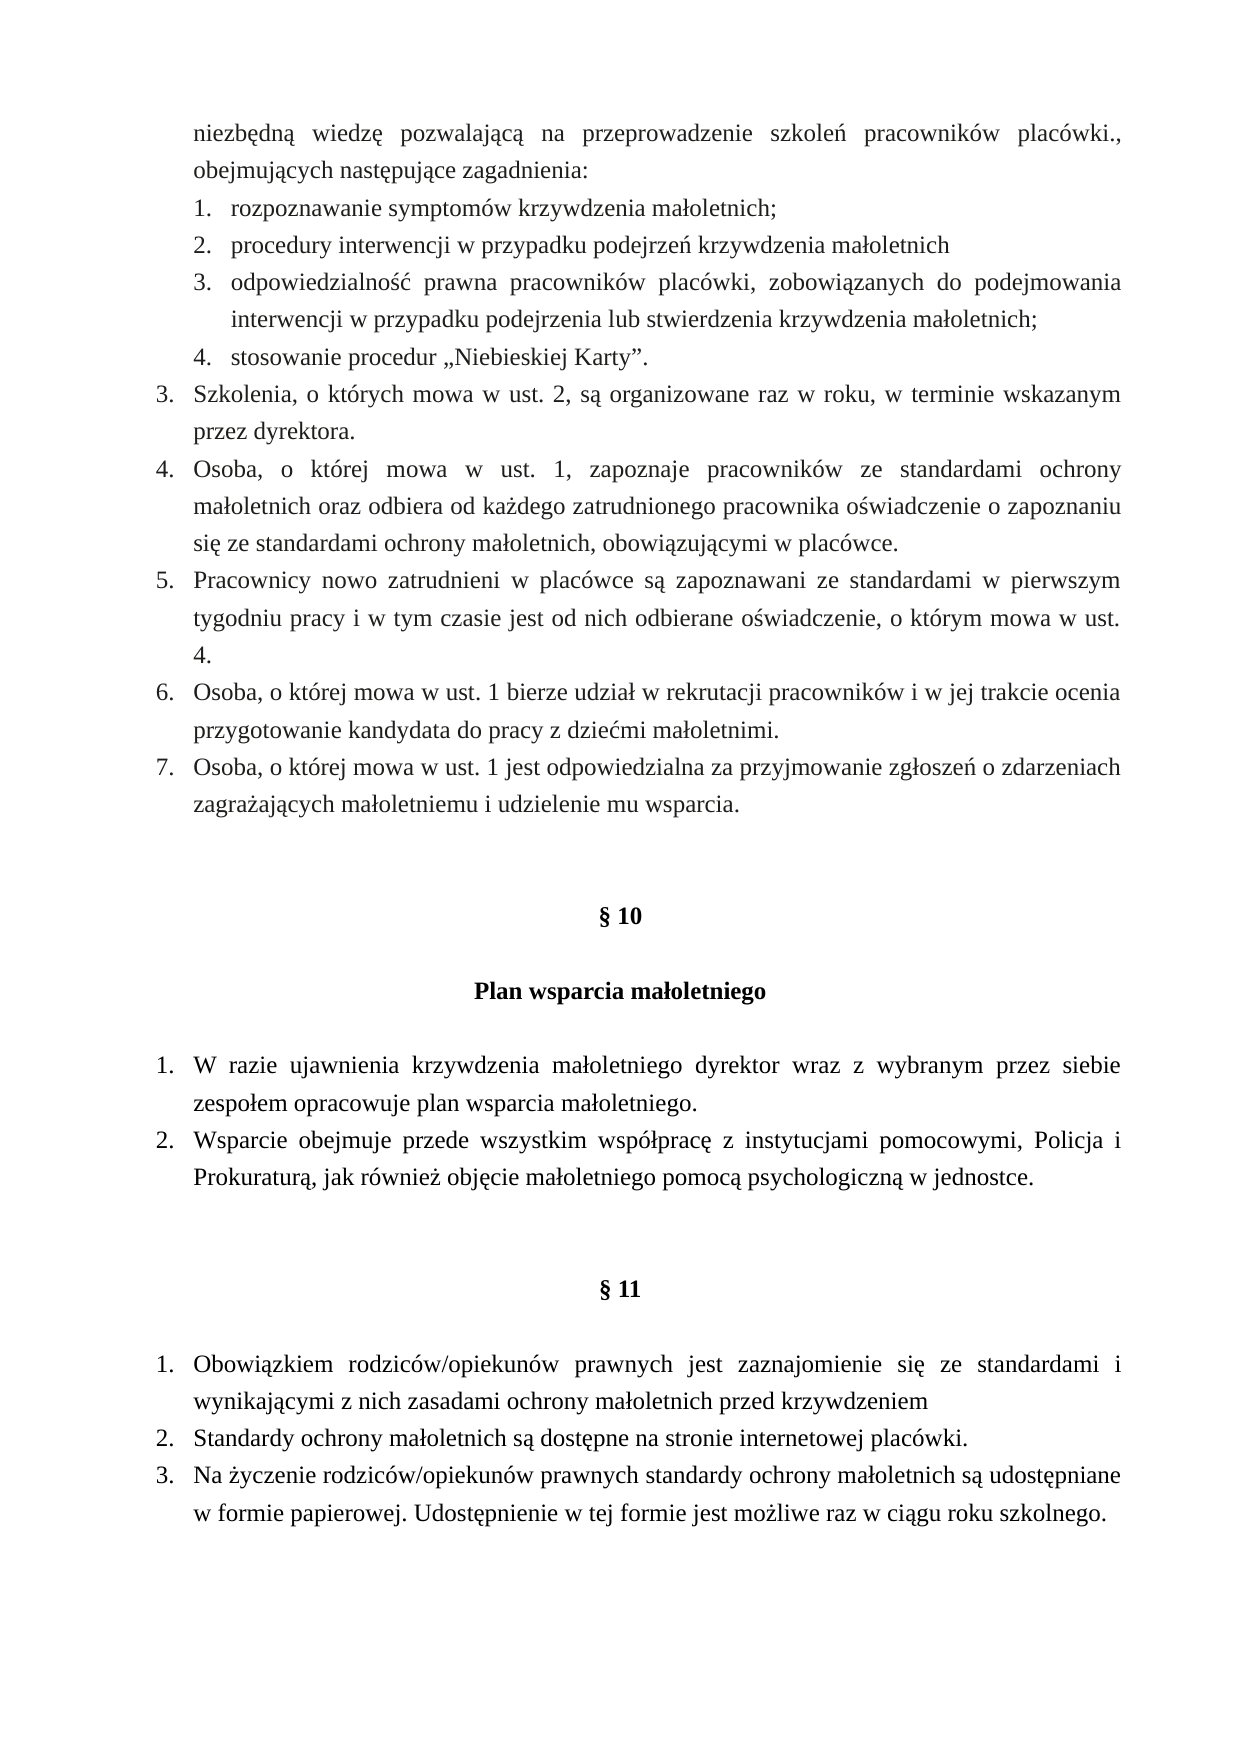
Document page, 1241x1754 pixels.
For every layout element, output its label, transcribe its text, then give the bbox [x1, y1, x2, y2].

list Osoba, o której mowa w ust. 1, zapoznaje pracowników ze standardami ochrony małoletnich oraz odbiera od każdego zatrudnionego pracownika oświadczenie o zapoznaniu się ze standardami ochrony małoletnich, obowiązującymi w placówce. [156, 454, 1122, 557]
list Osoba, o której mowa w ust. 1 bierze udział w rekrutacji pracowników i w jej trakcie ocenia przygotowanie kandydata do pracy z dziećmi małoletnimi. [156, 677, 1122, 743]
list Szkolenia, o których mowa w ust. 2, są organizowane raz w roku, w terminie wskazanym przez dyrektora. [156, 379, 1122, 445]
list Pracownicy nowo zatrudnieni w placówce są zapoznawani ze standardami w pierwszym tygodniu pracy i w tym czasie jest od nich odbierane oświadczenie, o którym mowa w ust. 4. [156, 566, 1122, 669]
list Wsparcie obejmuje przede wszystkim współpracę z instytucjami pomocowymi, Policja i Prokuraturą, jak również objęcie małoletniego pomocą psychologiczną w jednostce. [156, 1125, 1122, 1191]
list Standardy ochrony małoletnich są dostępne na stronie internetowej placówki. [156, 1423, 1122, 1452]
list Na życzenie rodziców/opiekunów prawnych standardy ochrony małoletnich są udostępniane w formie papierowej. Udostępnienie w tej formie jest możliwe raz w ciągu roku szkolnego. [156, 1461, 1122, 1527]
list W razie ujawnienia krzywdzenia małoletniego dyrektor wraz z wybranym przez siebie zespołem opracowuje plan wsparcia małoletniego. [156, 1050, 1122, 1116]
text § 10 [118, 901, 1122, 930]
text § 11 [118, 1274, 1122, 1303]
list odpowiedzialność prawna pracowników placówki, zobowiązanych do podejmowania interwencji w przypadku podejrzenia lub stwierdzenia krzywdzenia małoletnich; [193, 267, 1122, 333]
list Obowiązkiem rodziców/opiekunów prawnych jest zaznajomienie się ze standardami i wynikającymi z nich zasadami ochrony małoletnich przed krzywdzeniem [156, 1349, 1122, 1415]
list procedury interwencji w przypadku podejrzeń krzywdzenia małoletnich [193, 230, 1122, 259]
list Osoba, o której mowa w ust. 1 jest odpowiedzialna za przyjmowanie zgłoszeń o zdarzeniach zagrażających małoletniemu i udzielenie mu wsparcia. [156, 752, 1122, 818]
list rozpoznawanie symptomów krzywdzenia małoletnich; [193, 193, 1122, 221]
list niezbędną wiedzę pozwalającą na przeprowadzenie szkoleń pracowników placówki., obejmujących następujące zagadnienia: [156, 118, 1122, 184]
list stosowanie procedur „Niebieskiej Karty”. [193, 342, 1122, 371]
text Plan wsparcia małoletniego [118, 976, 1122, 1004]
